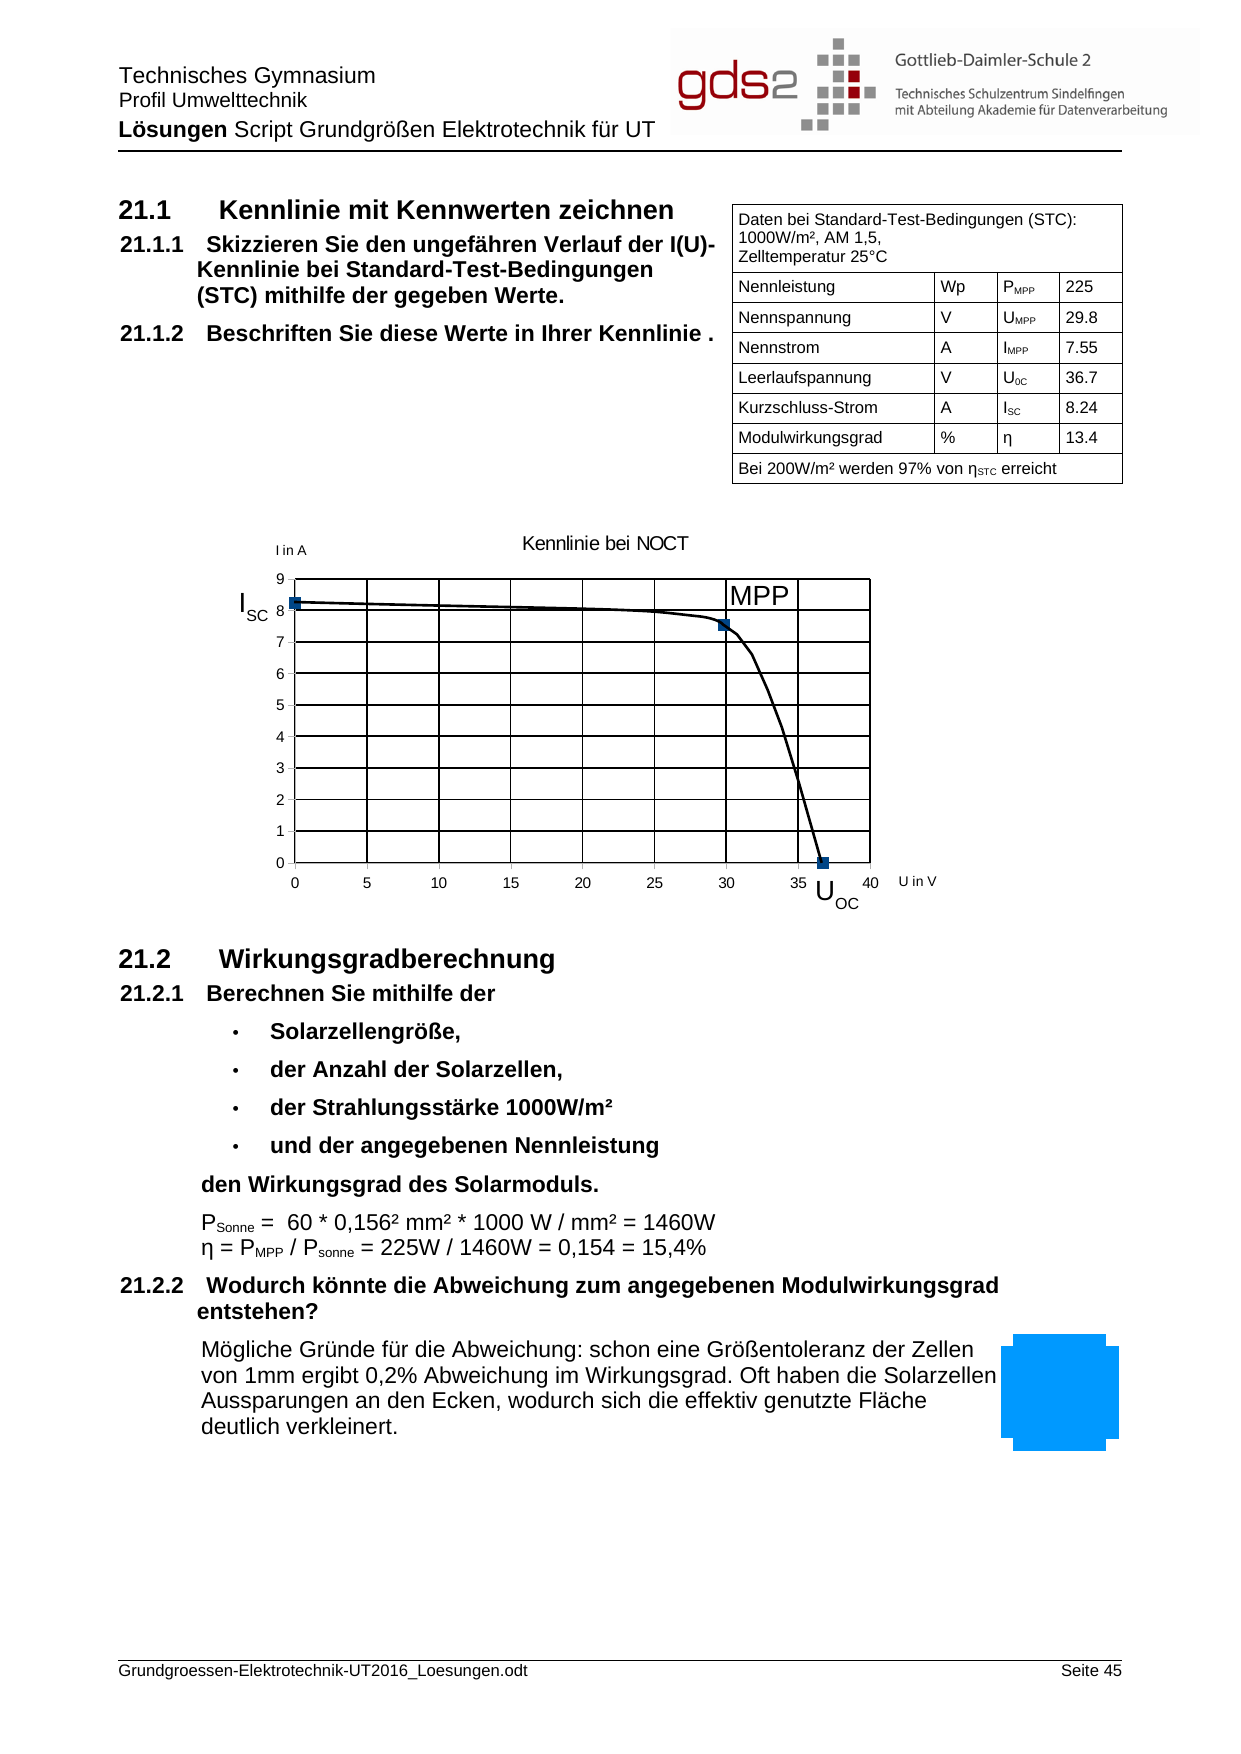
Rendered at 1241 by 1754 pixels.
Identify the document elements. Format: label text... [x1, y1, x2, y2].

table_cell Leerlaufspannung [733, 364, 934, 393]
table_cell PMPP [998, 273, 1059, 302]
subtitle [732, 484, 1122, 496]
subtitle Wirkungsgradberechnung [118, 944, 1122, 974]
table_cell % [935, 424, 997, 453]
table_cell Modulwirkungsgrad [733, 424, 934, 453]
subtitle Wodurch könnte die Abweichung zum angegebenen Modulwirkungsgrad entstehen? [120, 1273, 1122, 1324]
table_cell η [998, 424, 1059, 453]
table_header Daten bei Standard-Test-Bedingungen (STC): 1000W/m², AM 1,5, Zelltemperatur 25°C [733, 205, 1122, 272]
picture [670, 28, 1201, 135]
text PSonne = 60 * 0,156² mm² * 1000 W / mm² = 1460W η = PMPP / Psonne = 225W / 1460W = 0,154 = 15,4% [201, 1209, 1122, 1261]
table_cell Nennstrom [733, 333, 934, 362]
text den Wirkungsgrad des Solarmoduls. [201, 1171, 1122, 1197]
subtitle Berechnen Sie mithilfe der [120, 981, 1122, 1006]
table_cell 8,24 [1060, 394, 1122, 423]
list Solarzellengröße, [232, 1019, 1122, 1044]
table_cell A [935, 333, 997, 362]
subtitle Skizzieren Sie den ungefähren Verlauf der I(U)-Kennlinie bei Standard-Test-Bedingungen (STC) mithilfe der gegeben Werte. [120, 231, 732, 308]
subtitle Beschriften Sie diese Werte in Ihrer Kennlinie . [120, 321, 732, 346]
table_cell UMPP [998, 303, 1059, 332]
table_cell Kurzschluss-Strom [733, 394, 934, 423]
table_cell 13,4 [1060, 424, 1122, 453]
table_cell IMPP [998, 333, 1059, 362]
table_cell U0C [998, 364, 1059, 393]
subtitle Kennlinie mit Kennwerten zeichnen [118, 195, 1122, 225]
list der Strahlungsstärke 1000W/m² [232, 1095, 1122, 1121]
table_cell 36,7 [1060, 364, 1122, 393]
list und der angegebenen Nennleistung [232, 1133, 1122, 1159]
table_cell Nennspannung [733, 303, 934, 332]
table_cell A [935, 394, 997, 423]
table_cell V [935, 303, 997, 332]
table_cell Nennleistung [733, 273, 934, 302]
table_cell ISC [998, 394, 1059, 423]
table_cell V [935, 364, 997, 393]
table_cell 29,8 [1060, 303, 1122, 332]
table_cell Bei 200W/m² werden 97% von ηSTC erreicht [733, 454, 1122, 483]
text Mögliche Gründe für die Abweichung: schon eine Größentoleranz der Zellen von 1mm ergibt 0,2% Abweichung im Wirkungsgrad. Oft haben die Solarzellen Aussparungen an den Ecken, wodurch sich die effektiv genutzte Fläche deutlich verkleinert. [201, 1337, 1000, 1439]
table_cell 225 [1060, 273, 1122, 302]
table_cell Wp [935, 273, 997, 302]
list der Anzahl der Solarzellen, [232, 1057, 1122, 1082]
table_cell 7,55 [1060, 333, 1122, 362]
